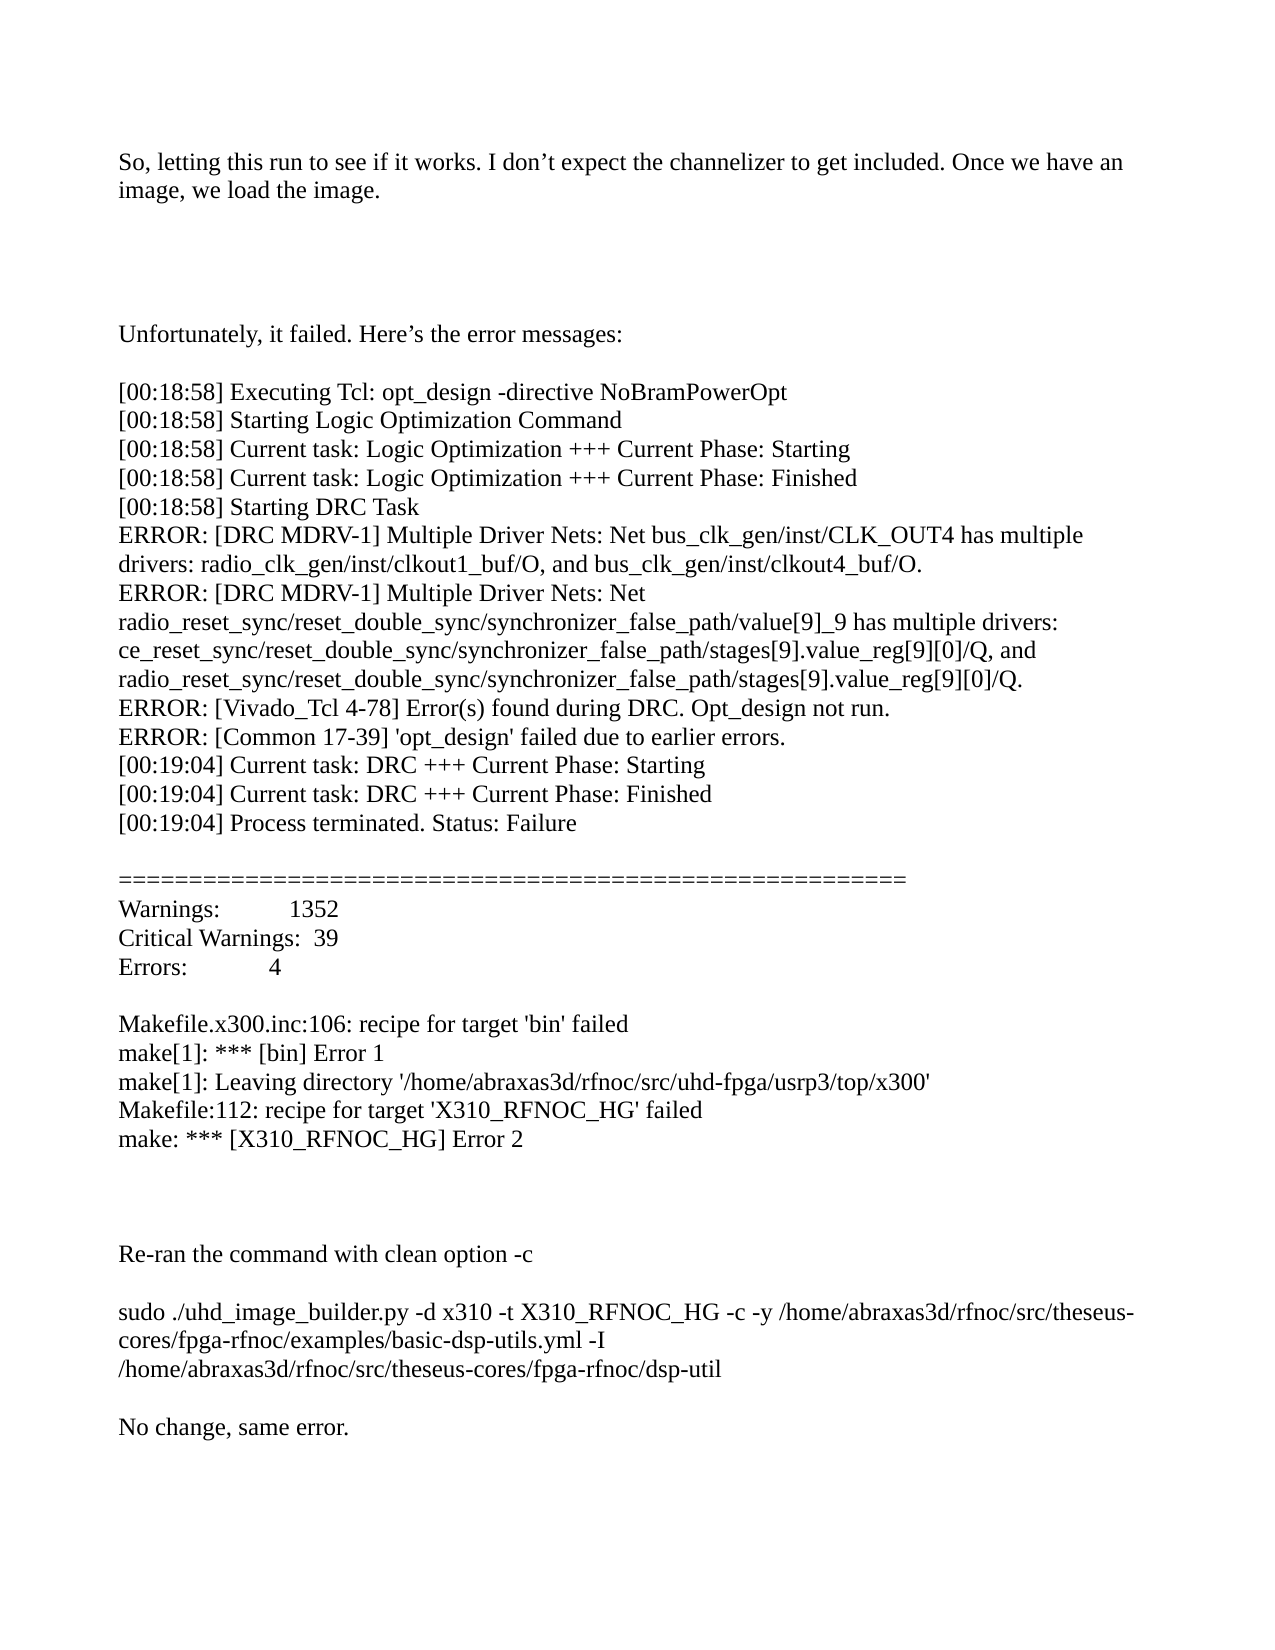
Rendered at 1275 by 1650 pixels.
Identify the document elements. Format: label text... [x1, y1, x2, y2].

text ERROR: [Vivado_Tcl 4-78] Error(s) found during DRC. Opt_design not run. [118, 693, 1157, 722]
text Re-ran the command with clean option -c sudo ./uhd_image_builder.py -d x310 -t X310_RFNOC_HG -c -y /home/abraxas3d/rfnoc/src/theseus-cores/fpga-rfnoc/examples/basic-dsp-utils.yml -I /home/abraxas3d/rfnoc/src/theseus-cores/fpga-rfnoc/dsp-util [118, 1239, 1157, 1383]
text Unfortunately, it failed. Here’s the error messages: [00:18:58] Executing Tcl: opt_design -directive NoBramPowerOpt [118, 319, 1157, 406]
text Errors: 4 [118, 952, 1157, 981]
text ERROR: [DRC MDRV-1] Multiple Driver Nets: Net radio_reset_sync/reset_double_sync/synchronizer_false_path/value[9]_9 has multiple drivers: ce_reset_sync/reset_double_sync/synchronizer_false_path/stages[9].value_reg[9][0]/Q, and radio_reset_sync/reset_double_sync/synchronizer_false_path/stages[9].value_reg[9][0]/Q. [118, 578, 1157, 693]
text Warnings: 1352 [118, 894, 1157, 923]
text ERROR: [DRC MDRV-1] Multiple Driver Nets: Net bus_clk_gen/inst/CLK_OUT4 has multiple drivers: radio_clk_gen/inst/clkout1_buf/O, and bus_clk_gen/inst/clkout4_buf/O. [118, 521, 1157, 578]
text Critical Warnings: 39 [118, 923, 1157, 952]
text make[1]: Leaving directory '/home/abraxas3d/rfnoc/src/uhd-fpga/usrp3/top/x300' [118, 1067, 1157, 1096]
text [00:18:58] Current task: Logic Optimization +++ Current Phase: Finished [118, 463, 1157, 492]
text [00:19:04] Current task: DRC +++ Current Phase: Finished [118, 779, 1157, 808]
text [00:19:04] Current task: DRC +++ Current Phase: Starting [118, 751, 1157, 779]
text Makefile.x300.inc:106: recipe for target 'bin' failed [118, 1009, 1157, 1038]
text ======================================================== [118, 866, 1157, 894]
text [00:18:58] Starting DRC Task [118, 492, 1157, 521]
text ERROR: [Common 17-39] 'opt_design' failed due to earlier errors. [118, 722, 1157, 751]
text [00:18:58] Current task: Logic Optimization +++ Current Phase: Starting [118, 434, 1157, 463]
text make[1]: *** [bin] Error 1 [118, 1038, 1157, 1067]
text So, letting this run to see if it works. I don’t expect the channelizer to get included. Once we have an image, we load the image. [118, 147, 1157, 262]
text [00:19:04] Process terminated. Status: Failure [118, 808, 1157, 837]
text Makefile:112: recipe for target 'X310_RFNOC_HG' failed [118, 1096, 1157, 1124]
text make: *** [X310_RFNOC_HG] Error 2 [118, 1124, 1157, 1153]
text [00:18:58] Starting Logic Optimization Command [118, 406, 1157, 434]
text No change, same error. [118, 1412, 1157, 1441]
